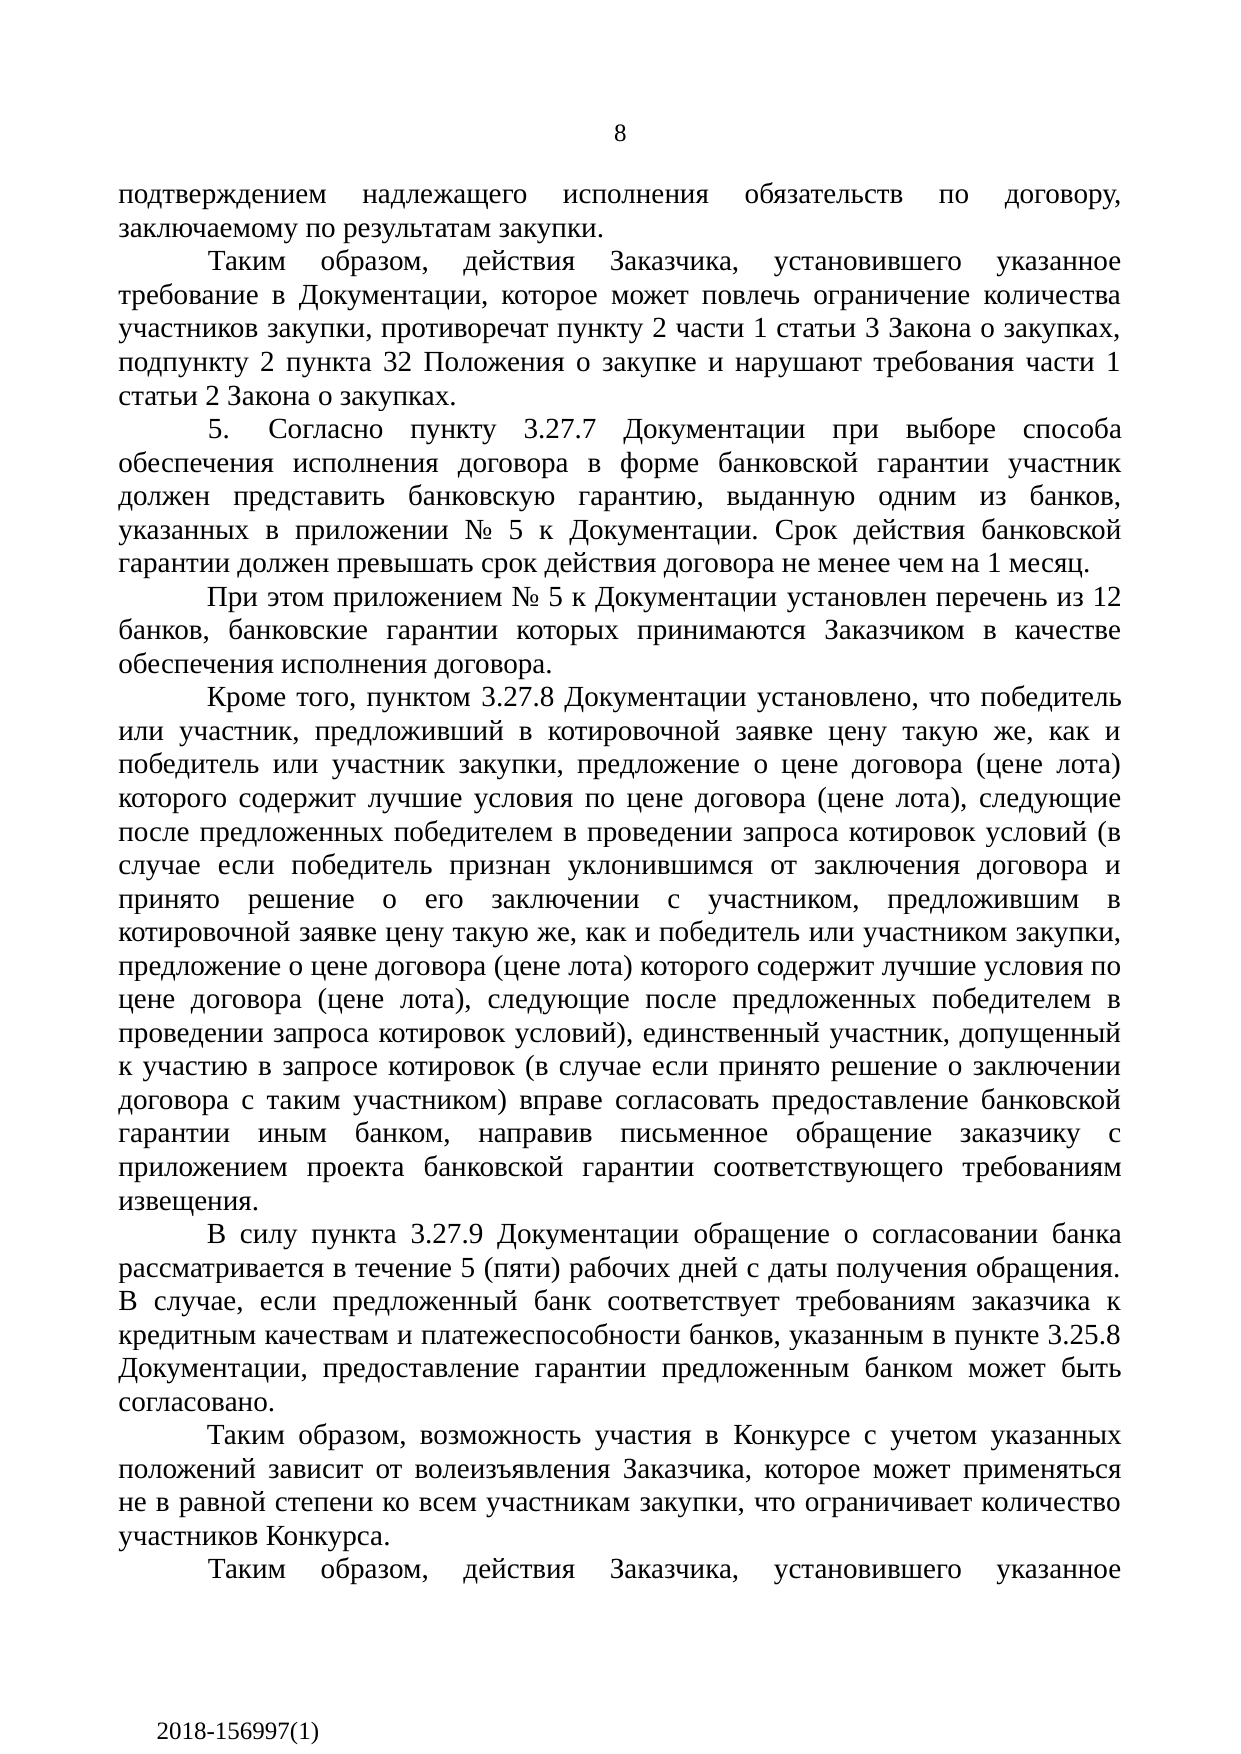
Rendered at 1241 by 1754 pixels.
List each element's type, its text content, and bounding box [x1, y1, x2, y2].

text Таким образом, действия Заказчика, установившего указанное [118, 1552, 1122, 1585]
text В силу пункта 3.27.9 Документации обращение о согласовании банка рассматривается в течение 5 (пяти) рабочих дней с даты получения обращения. В случае, если предложенный банк соответствует требованиям заказчика к кредитным качествам и платежеспособности банков, указанным в пункте 3.25.8 Документации, предоставление гарантии предложенным банком может быть согласовано. [118, 1216, 1122, 1417]
list Согласно пункту 3.27.7 Документации при выборе способа обеспечения исполнения договора в форме банковской гарантии участник должен представить банковскую гарантию, выданную одним из банков, указанных в приложении № 5 к Документации. Срок действия банковской гарантии должен превышать срок действия договора не менее чем на 1 месяц. [118, 411, 1122, 579]
text Кроме того, пунктом 3.27.8 Документации установлено, что победитель или участник, предложивший в котировочной заявке цену такую же, как и победитель или участник закупки, предложение о цене договора (цене лота) которого содержит лучшие условия по цене договора (цене лота), следующие после предложенных победителем в проведении запроса котировок условий (в случае если победитель признан уклонившимся от заключения договора и принято решение о его заключении с участником, предложившим в котировочной заявке цену такую же, как и победитель или участником закупки, предложение о цене договора (цене лота) которого содержит лучшие условия по цене договора (цене лота), следующие после предложенных победителем в проведении запроса котировок условий), единственный участник, допущенный к участию в запросе котировок (в случае если принято решение о заключении договора с таким участником) вправе согласовать предоставление банковской гарантии иным банком, направив письменное обращение заказчику с приложением проекта банковской гарантии соответствующего требованиям извещения. [118, 679, 1122, 1216]
text Таким образом, действия Заказчика, установившего указанное требование в Документации, которое может повлечь ограничение количества участников закупки, противоречат пункту 2 части 1 статьи 3 Закона о закупках, подпункту 2 пункта 32 Положения о закупке и нарушают требования части 1 статьи 2 Закона о закупках. [118, 243, 1122, 411]
text Таким образом, возможность участия в Конкурсе с учетом указанных положений зависит от волеизъявления Заказчика, которое может применяться не в равной степени ко всем участникам закупки, что ограничивает количество участников Конкурса. [118, 1417, 1122, 1552]
text При этом приложением № 5 к Документации установлен перечень из 12 банков, банковские гарантии которых принимаются Заказчиком в качестве обеспечения исполнения договора. [118, 579, 1122, 679]
text подтверждением надлежащего исполнения обязательств по договору, заключаемому по результатам закупки. [118, 176, 1122, 243]
